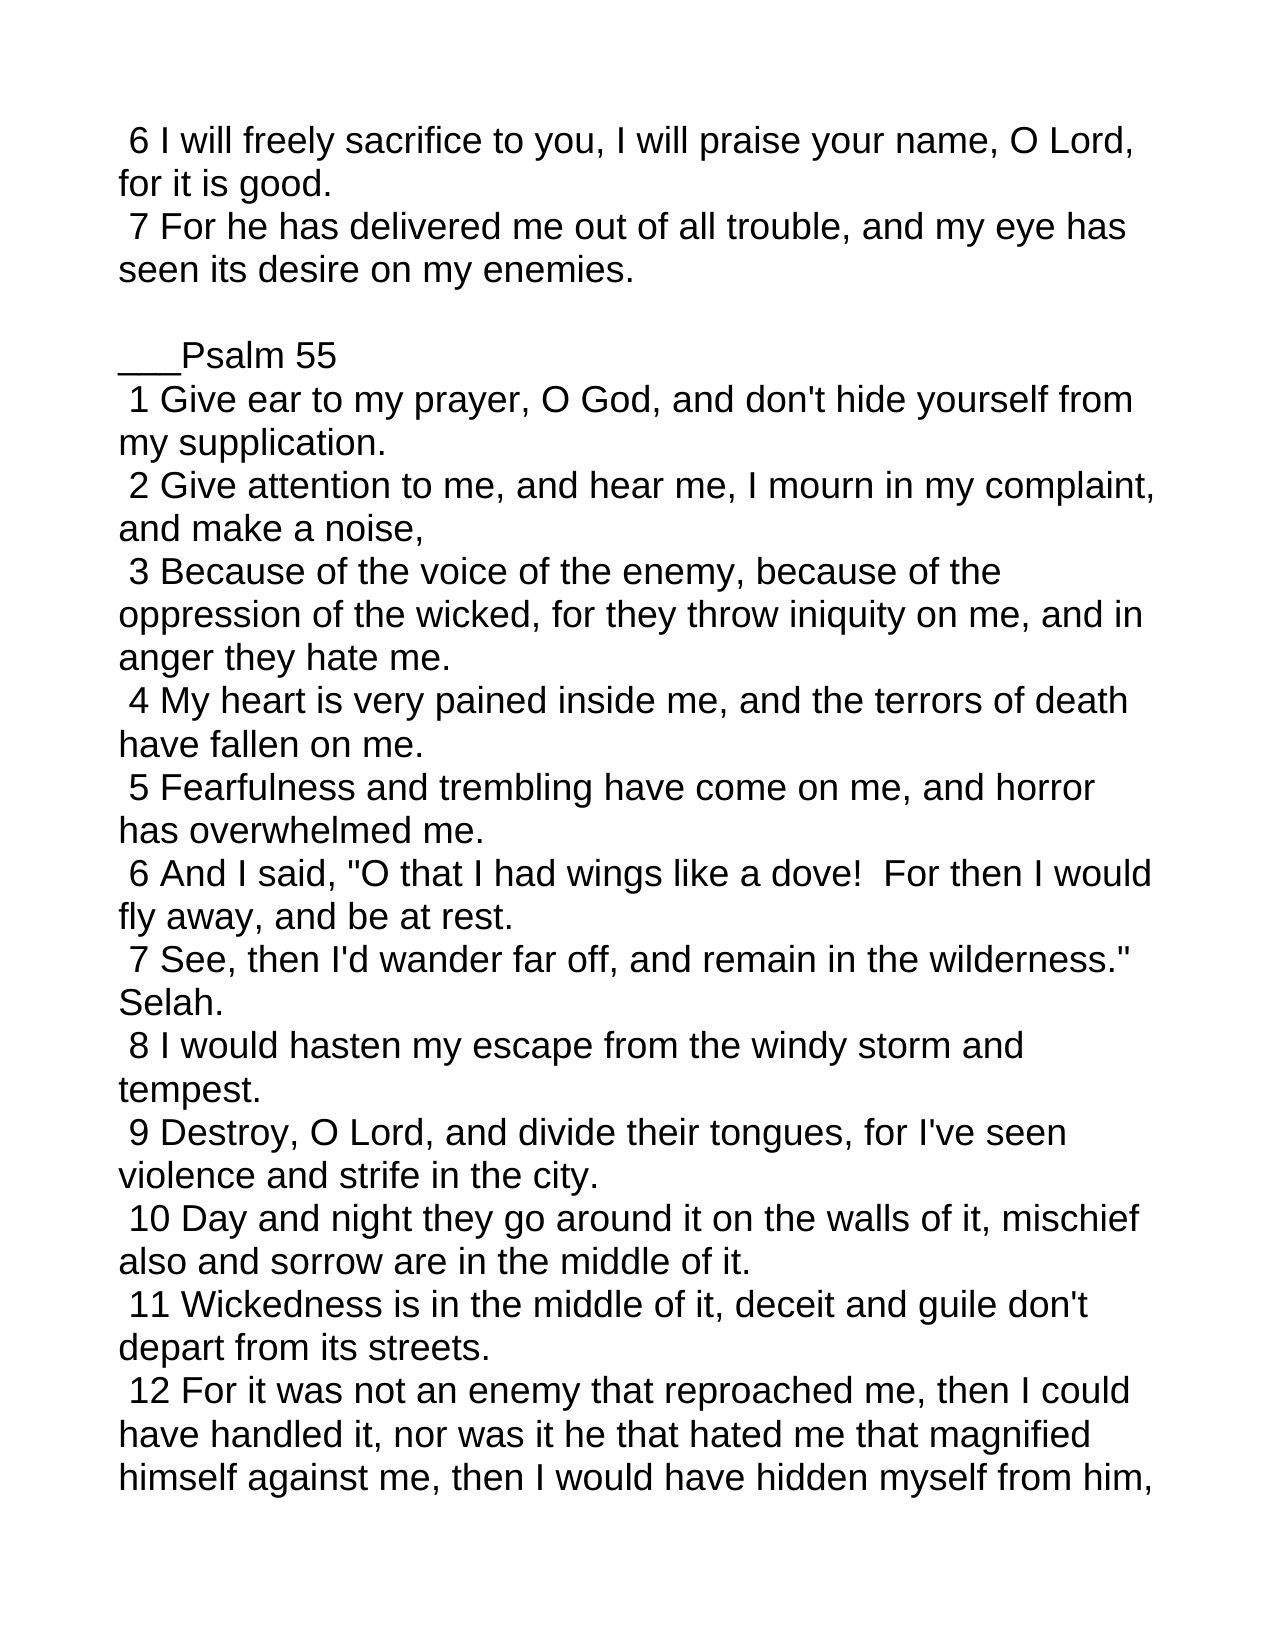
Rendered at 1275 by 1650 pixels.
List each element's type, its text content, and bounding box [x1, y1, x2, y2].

text 9 Destroy, O Lord, and divide their tongues, for I've seen violence and strife in the city. [118, 1110, 1157, 1196]
text 6 I will freely sacrifice to you, I will praise your name, O Lord, for it is good. [118, 118, 1157, 204]
text 12 For it was not an enemy that reproached me, then I could have handled it, nor was it he that hated me that magnified himself against me, then I would have hidden myself from him, [118, 1369, 1157, 1498]
text 10 Day and night they go around it on the walls of it, mischief also and sorrow are in the middle of it. [118, 1196, 1157, 1282]
text 4 My heart is very pained inside me, and the terrors of death have fallen on me. [118, 679, 1157, 765]
text 7 For he has delivered me out of all trouble, and my eye has seen its desire on my enemies. [118, 204, 1157, 291]
text 3 Because of the voice of the enemy, because of the oppression of the wicked, for they throw iniquity on me, and in anger they hate me. [118, 549, 1157, 679]
text 8 I would hasten my escape from the windy storm and tempest. [118, 1024, 1157, 1110]
text 11 Wickedness is in the middle of it, deceit and guile don't depart from its streets. [118, 1282, 1157, 1369]
text 5 Fearfulness and trembling have come on me, and horror has overwhelmed me. [118, 765, 1157, 851]
text 2 Give attention to me, and hear me, I mourn in my complaint, and make a noise, [118, 463, 1157, 549]
text 1 Give ear to my prayer, O God, and don't hide yourself from my supplication. [118, 377, 1157, 463]
text 6 And I said, "O that I had wings like a dove! For then I would fly away, and be at rest. [118, 851, 1157, 937]
text 7 See, then I'd wander far off, and remain in the wilderness." Selah. [118, 937, 1157, 1024]
text ___Psalm 55 [118, 334, 1157, 377]
